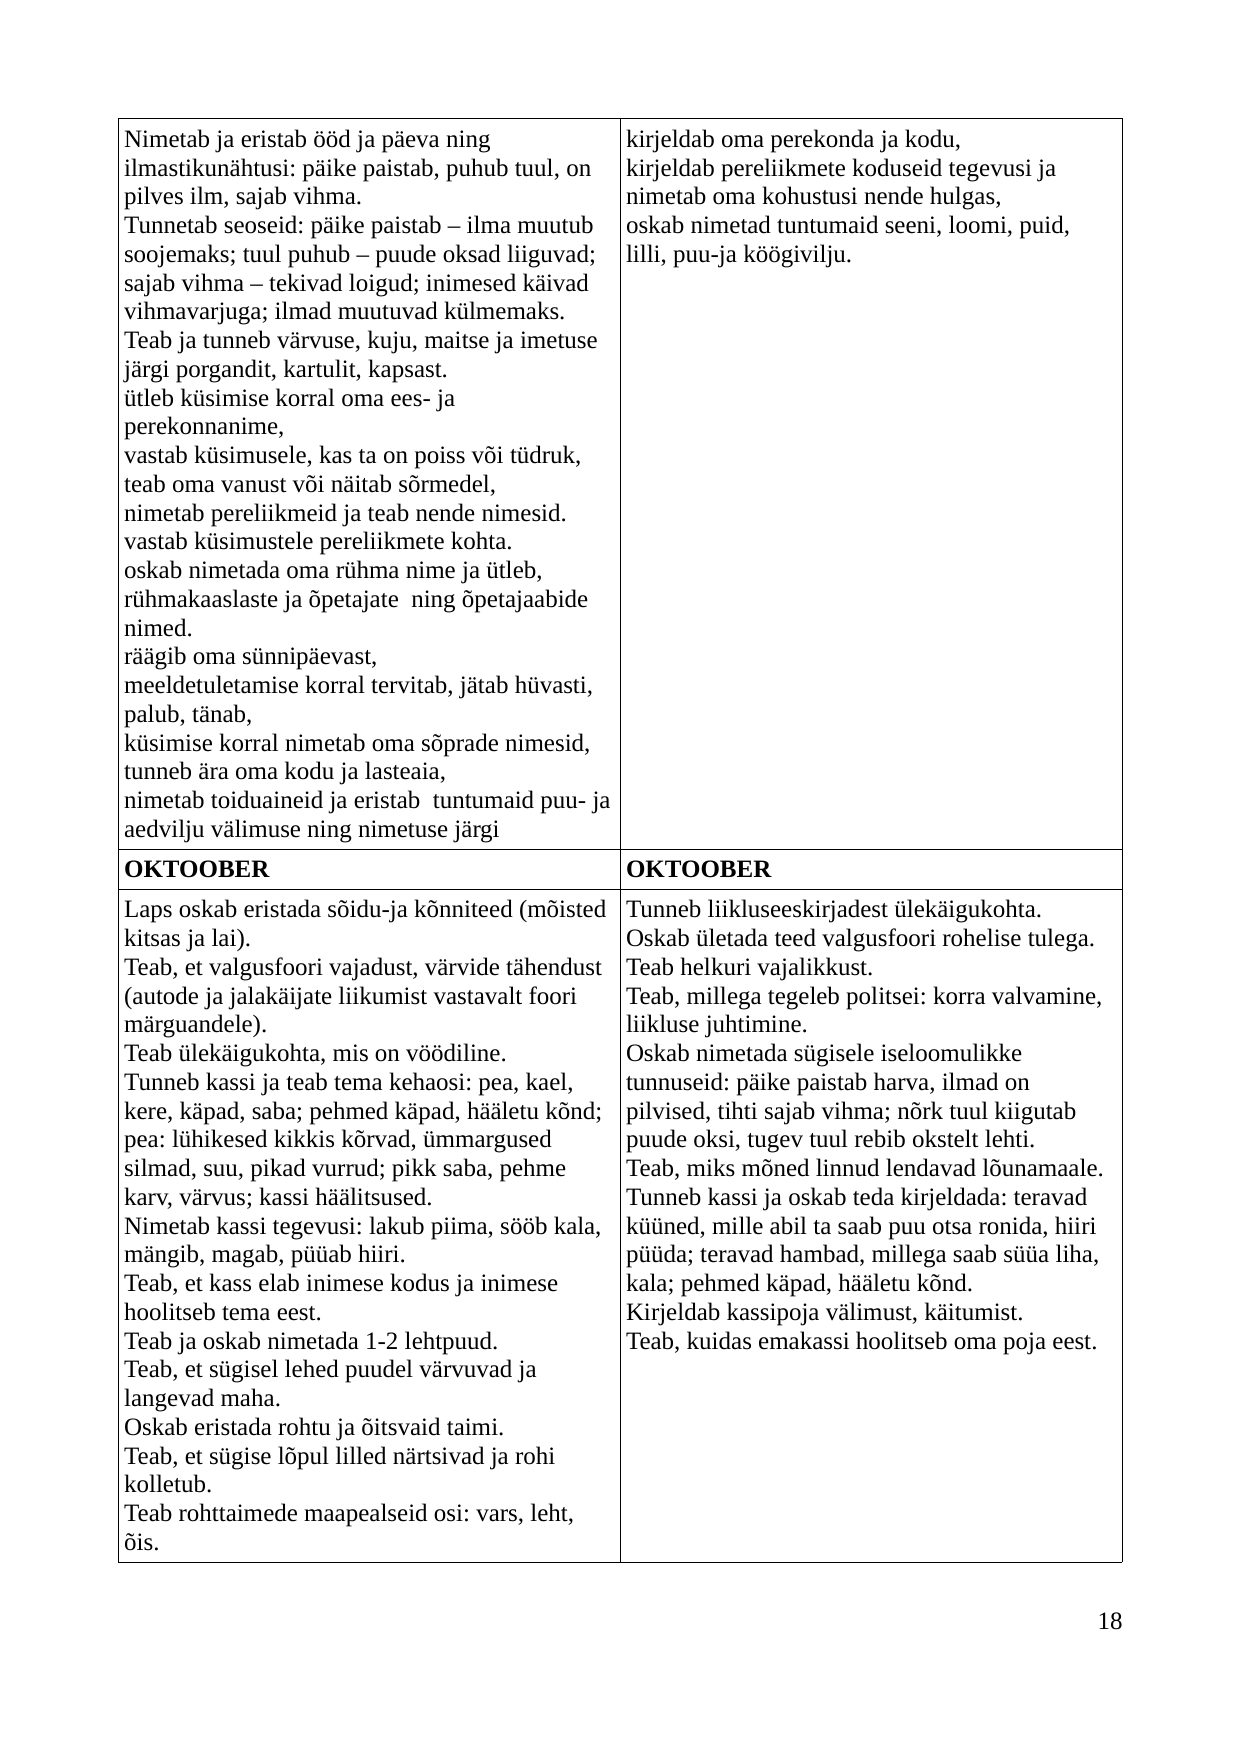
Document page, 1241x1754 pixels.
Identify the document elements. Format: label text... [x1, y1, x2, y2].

table_cell Laps oskab eristada sõidu-ja kõnniteed (mõisted kitsas ja lai). Teab, et valgusfoori vajadust, värvide tähendust (autode ja jalakäijate liikumist vastavalt foori märguandele). Teab ülekäigukohta, mis on vöödiline. Tunneb kassi ja teab tema kehaosi: pea, kael, kere, käpad, saba; pehmed käpad, hääletu kõnd; pea: lühikesed kikkis kõrvad, ümmargused silmad, suu, pikad vurrud; pikk saba, pehme karv, värvus; kassi häälitsused. Nimetab kassi tegevusi: lakub piima, sööb kala, mängib, magab, püüab hiiri. Teab, et kass elab inimese kodus ja inimese hoolitseb tema eest. Teab ja oskab nimetada 1-2 lehtpuud. Teab, et sügisel lehed puudel värvuvad ja langevad maha. Oskab eristada rohtu ja õitsvaid taimi. Teab, et sügise lõpul lilled närtsivad ja rohi kolletub. Teab rohttaimede maapealseid osi: vars, leht, õis. [119, 890, 620, 1562]
table_cell kirjeldab oma perekonda ja kodu, kirjeldab pereliikmete koduseid tegevusi ja nimetab oma kohustusi nende hulgas, oskab nimetad tuntumaid seeni, loomi, puid, lilli, puu-ja köögivilju. [621, 119, 1122, 848]
table_cell Tunneb liikluseeskirjadest ülekäigukohta. Oskab ületada teed valgusfoori rohelise tulega. Teab helkuri vajalikkust. Teab, millega tegeleb politsei: korra valvamine, liikluse juhtimine. Oskab nimetada sügisele iseloomulikke tunnuseid: päike paistab harva, ilmad on pilvised, tihti sajab vihma; nõrk tuul kiigutab puude oksi, tugev tuul rebib okstelt lehti. Teab, miks mõned linnud lendavad lõunamaale. Tunneb kassi ja oskab teda kirjeldada: teravad küüned, mille abil ta saab puu otsa ronida, hiiri püüda; teravad hambad, millega saab süüa liha, kala; pehmed käpad, hääletu kõnd. Kirjeldab kassipoja välimust, käitumist. Teab, kuidas emakassi hoolitseb oma poja eest. [621, 890, 1122, 1562]
table_cell OKTOOBER [119, 850, 620, 889]
table_cell Nimetab ja eristab ööd ja päeva ning ilmastikunähtusi: päike paistab, puhub tuul, on pilves ilm, sajab vihma. Tunnetab seoseid: päike paistab – ilma muutub soojemaks; tuul puhub – puude oksad liiguvad; sajab vihma – tekivad loigud; inimesed käivad vihmavarjuga; ilmad muutuvad külmemaks. Teab ja tunneb värvuse, kuju, maitse ja imetuse järgi porgandit, kartulit, kapsast. ütleb küsimise korral oma ees- ja perekonnanime, vastab küsimusele, kas ta on poiss või tüdruk, teab oma vanust või näitab sõrmedel, nimetab pereliikmeid ja teab nende nimesid. vastab küsimustele pereliikmete kohta. oskab nimetada oma rühma nime ja ütleb, rühmakaaslaste ja õpetajate ning õpetajaabide nimed. räägib oma sünnipäevast, meeldetuletamise korral tervitab, jätab hüvasti, palub, tänab, küsimise korral nimetab oma sõprade nimesid, tunneb ära oma kodu ja lasteaia, nimetab toiduaineid ja eristab tuntumaid puu- ja aedvilju välimuse ning nimetuse järgi [119, 119, 620, 848]
table_cell OKTOOBER [621, 850, 1122, 889]
